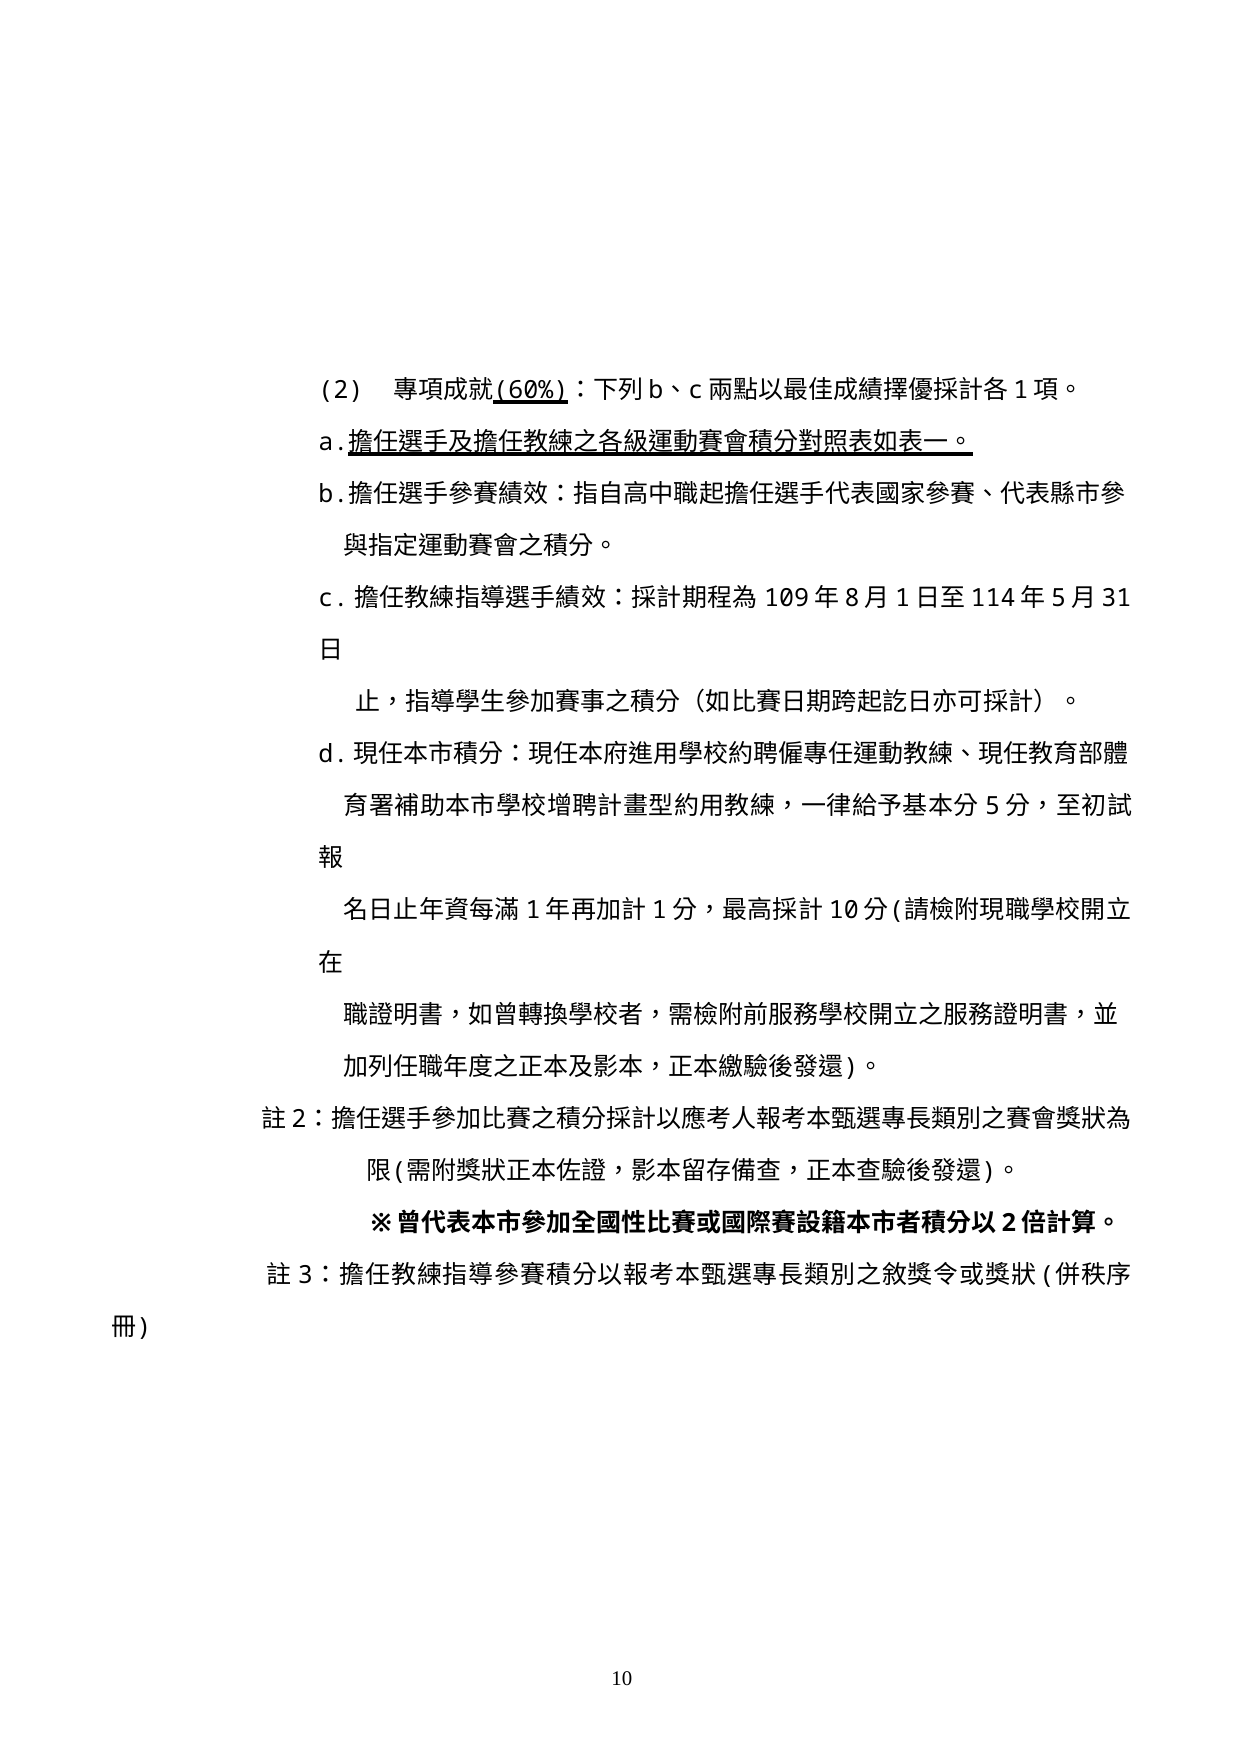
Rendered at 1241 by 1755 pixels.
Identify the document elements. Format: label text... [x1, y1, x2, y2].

list 專項成就(60%)：下列b、c兩點以最佳成績擇優採計各1項。 [318, 356, 1132, 408]
text ※曾代表本市參加全國性比賽或國際賽設籍本市者積分以2倍計算。 [111, 1190, 1132, 1242]
text 與指定運動賽會之積分。 [318, 513, 1132, 565]
text 加列任職年度之正本及影本，正本繳驗後發還)。 [318, 1033, 1132, 1086]
text 註2：擔任選手參加比賽之積分採計以應考人報考本甄選專長類別之賽會獎狀為 [111, 1086, 1132, 1138]
text 職證明書，如曾轉換學校者，需檢附前服務學校開立之服務證明書，並 [318, 981, 1132, 1033]
text 止，指導學生參加賽事之積分（如比賽日期跨起訖日亦可採計）。 [318, 669, 1132, 721]
text c. 擔任教練指導選手績效：採計期程為109年8月1日至114年5月31日 [318, 565, 1132, 669]
text 限(需附獎狀正本佐證，影本留存備查，正本查驗後發還)。 [111, 1138, 1132, 1190]
text a.擔任選手及擔任教練之各級運動賽會積分對照表如表一。 [318, 408, 1132, 461]
text b.擔任選手參賽績效：指自高中職起擔任選手代表國家參賽、代表縣市參 [318, 461, 1132, 513]
text 育署補助本市學校增聘計畫型約用教練，一律給予基本分5分，至初試報 [318, 773, 1132, 877]
text d. 現任本市積分：現任本府進用學校約聘僱專任運動教練、現任教育部體 [318, 721, 1132, 773]
text 註3：擔任教練指導參賽積分以報考本甄選專長類別之敘獎令或獎狀(併秩序冊) [111, 1242, 1132, 1346]
text 名日止年資每滿1年再加計1分，最高採計10分(請檢附現職學校開立在 [318, 877, 1132, 981]
